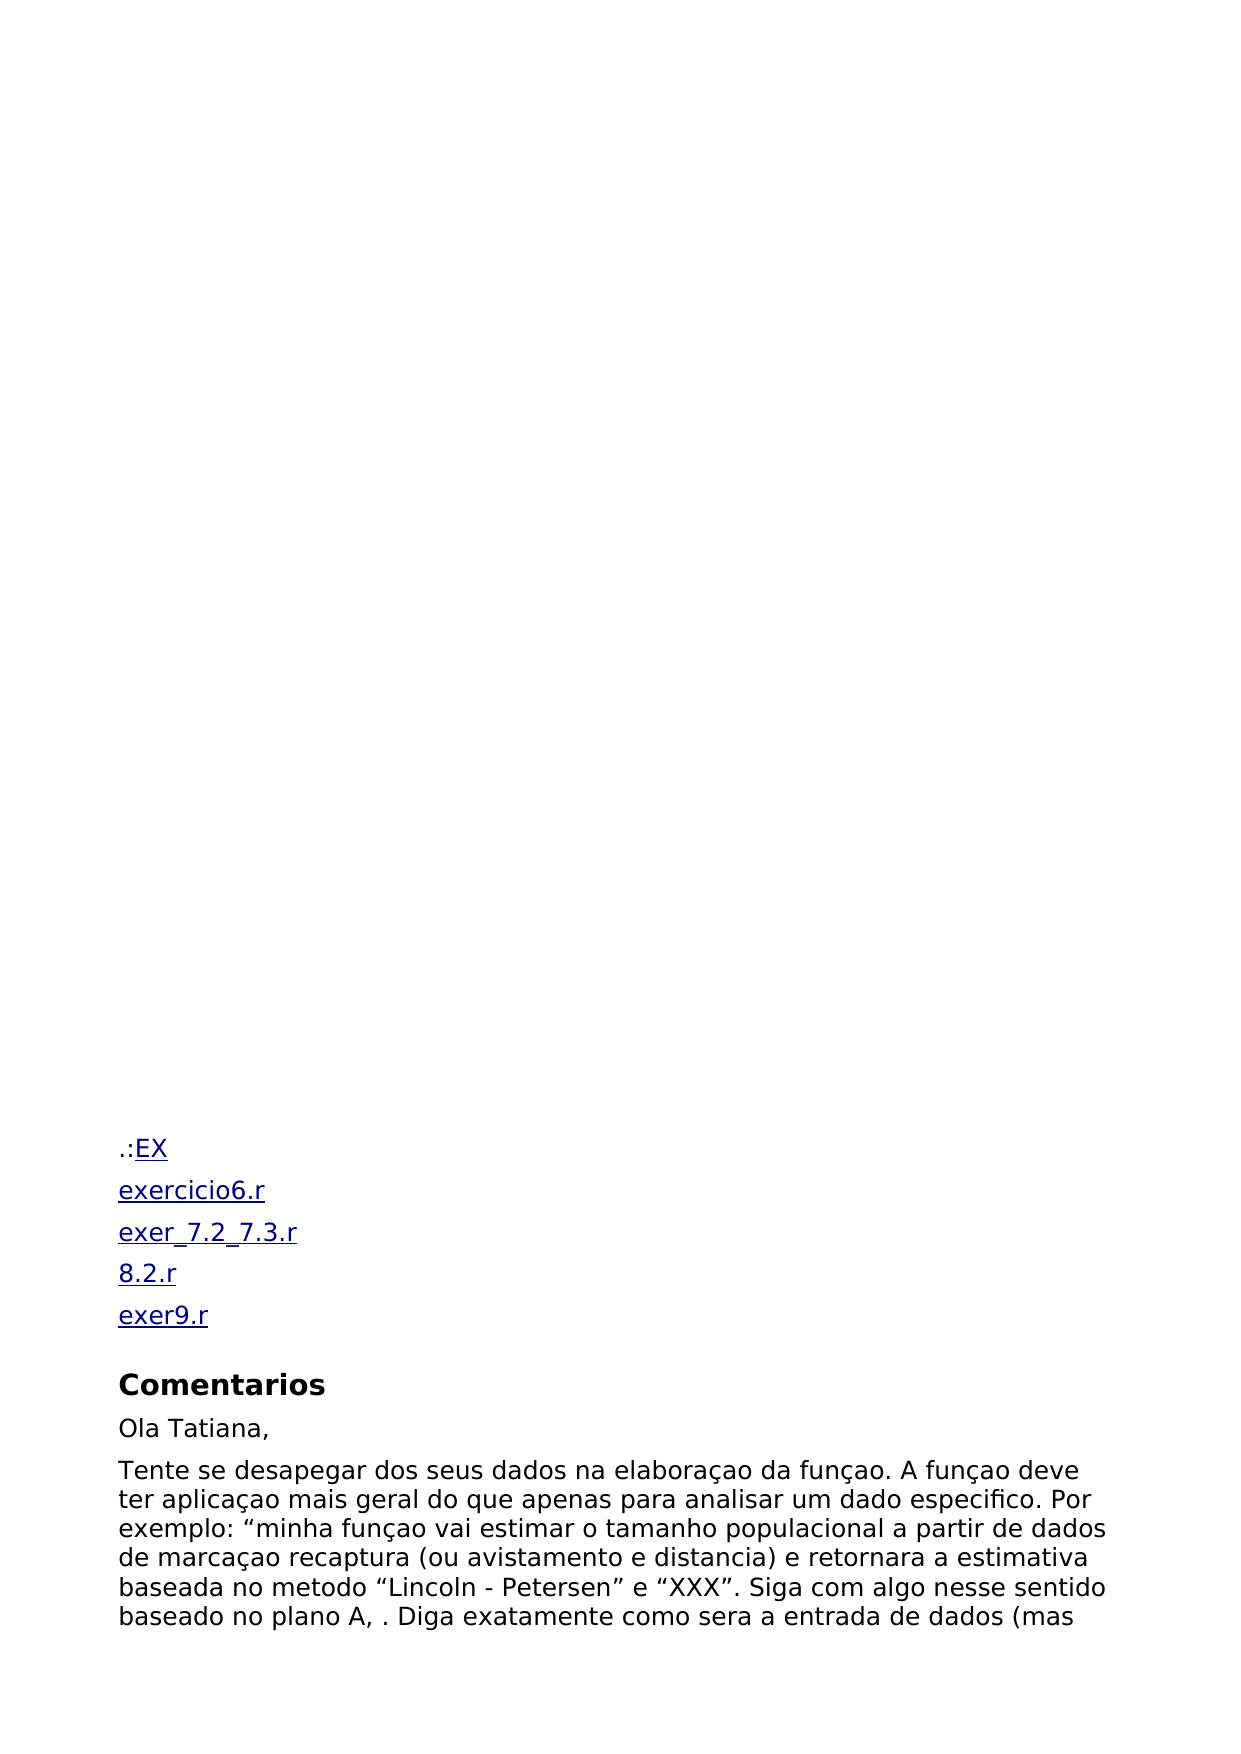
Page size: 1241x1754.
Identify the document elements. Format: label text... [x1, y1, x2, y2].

text exercicio6.r [118, 1176, 1122, 1205]
text 8.2.r [118, 1259, 1122, 1289]
text .:EX [118, 1134, 1122, 1164]
text exer9.r [118, 1301, 1122, 1330]
subtitle Comentarios [118, 1368, 1122, 1402]
text exer_7.2_7.3.r [118, 1218, 1122, 1247]
text Tente se desapegar dos seus dados na elaboraçao da funçao. A funçao deve ter aplicaçao mais geral do que apenas para analisar um dado especifico. Por exemplo: “minha funçao vai estimar o tamanho populacional a partir de dados de marcaçao recaptura (ou avistamento e distancia) e retornara a estimativa baseada no metodo “Lincoln - Petersen” e “XXX”. Siga com algo nesse sentido baseado no plano A, . Diga exatamente como sera a entrada de dados (mas [118, 1456, 1122, 1631]
text Ola Tatiana, [118, 1414, 1122, 1443]
